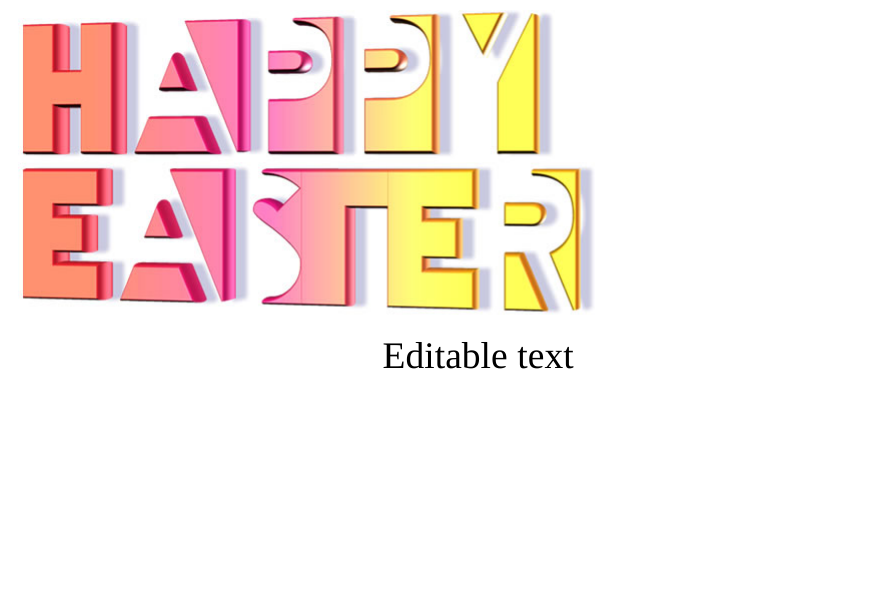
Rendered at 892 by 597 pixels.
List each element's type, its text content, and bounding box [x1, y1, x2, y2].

table_header Editable text [3, 3, 889, 596]
